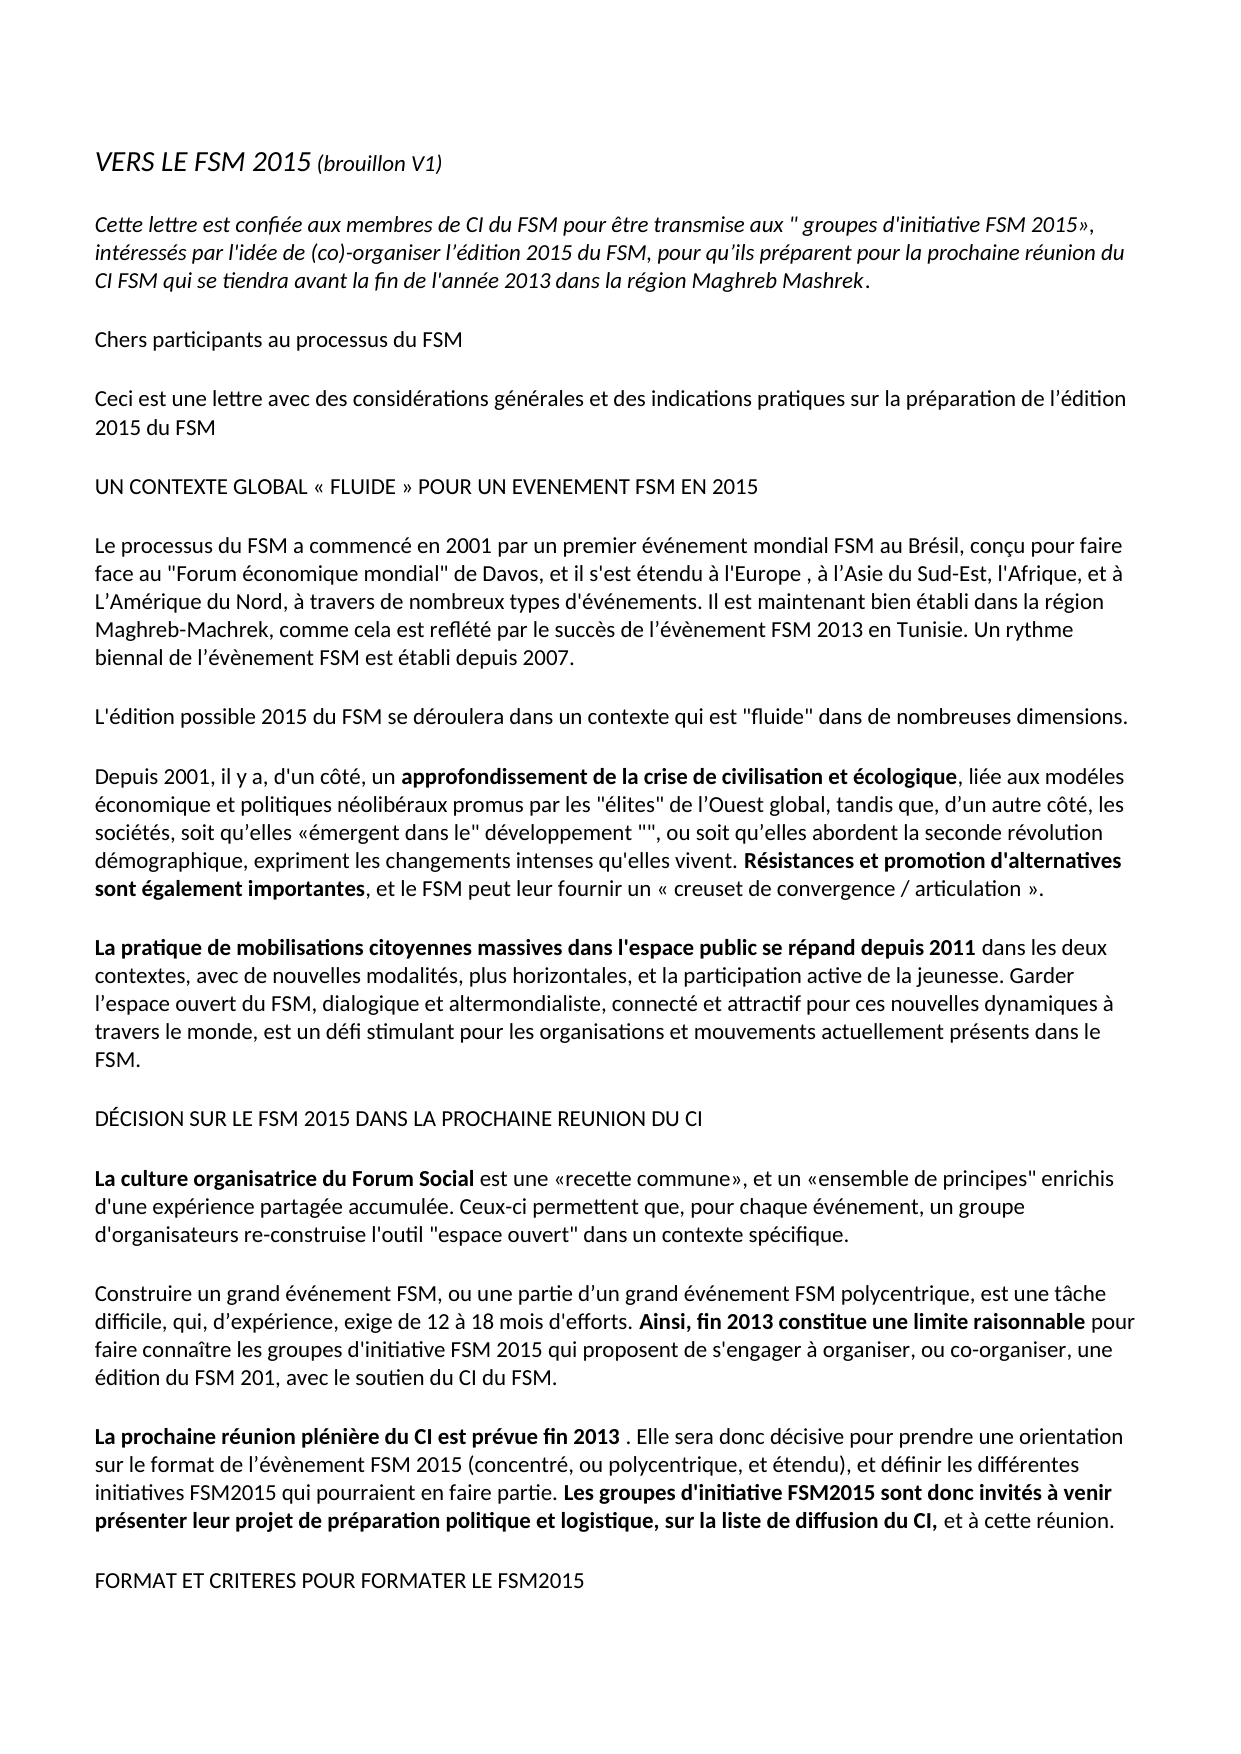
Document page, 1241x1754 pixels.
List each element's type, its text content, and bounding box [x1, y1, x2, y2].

text La pratique de mobilisations citoyennes massives dans l'espace public se répand depuis 2011 dans les deux contextes, avec de nouvelles modalités, plus horizontales, et la participation active de la jeunesse. Garder l’espace ouvert du FSM, dialogique et altermondialiste, connecté et attractif pour ces nouvelles dynamiques à travers le monde, est un défi stimulant pour les organisations et mouvements actuellement présents dans le FSM. [94, 933, 1146, 1073]
text FORMAT ET CRITERES POUR FORMATER LE FSM2015 [94, 1566, 1146, 1594]
text UN CONTEXTE GLOBAL « FLUIDE » POUR UN EVENEMENT FSM EN 2015 [94, 472, 1146, 500]
text Ceci est une lettre avec des considérations générales et des indications pratiques sur la préparation de l’édition 2015 du FSM [94, 384, 1146, 441]
text La culture organisatrice du Forum Social est une «recette commune», et un «ensemble de principes" enrichis d'une expérience partagée accumulée. Ceux-ci permettent que, pour chaque événement, un groupe d'organisateurs re-construise l'outil "espace ouvert" dans un contexte spécifique. [94, 1164, 1146, 1248]
text L'édition possible 2015 du FSM se déroulera dans un contexte qui est "fluide" dans de nombreuses dimensions. [94, 702, 1146, 731]
text Le processus du FSM a commencé en 2001 par un premier événement mondial FSM au Brésil, conçu pour faire face au "Forum économique mondial" de Davos, et il s'est étendu à l'Europe , à l’Asie du Sud-Est, l'Afrique, et à L’Amérique du Nord, à travers de nombreux types d'événements. Il est maintenant bien établi dans la région Maghreb-Machrek, comme cela est reflété par le succès de l’évènement FSM 2013 en Tunisie. Un rythme biennal de l’évènement FSM est établi depuis 2007. [94, 531, 1146, 671]
text La prochaine réunion plénière du CI est prévue fin 2013 . Elle sera donc décisive pour prendre une orientation sur le format de l’évènement FSM 2015 (concentré, ou polycentrique, et étendu), et définir les différentes initiatives FSM2015 qui pourraient en faire partie. Les groupes d'initiative FSM2015 sont donc invités à venir présenter leur projet de préparation politique et logistique, sur la liste de diffusion du CI, et à cette réunion. [94, 1422, 1146, 1534]
text Chers participants au processus du FSM [94, 325, 1146, 353]
text Construire un grand événement FSM, ou une partie d’un grand événement FSM polycentrique, est une tâche difficile, qui, d’expérience, exige de 12 à 18 mois d'efforts. Ainsi, fin 2013 constitue une limite raisonnable pour faire connaître les groupes d'initiative FSM 2015 qui proposent de s'engager à organiser, ou co-organiser, une édition du FSM 201, avec le soutien du CI du FSM. [94, 1279, 1146, 1391]
text VERS LE FSM 2015 (brouillon V1) [94, 143, 1146, 179]
text DÉCISION SUR LE FSM 2015 DANS LA PROCHAINE REUNION DU CI [94, 1104, 1146, 1132]
text Cette lettre est confiée aux membres de CI du FSM pour être transmise aux " groupes d'initiative FSM 2015», intéressés par l'idée de (co)-organiser l’édition 2015 du FSM, pour qu’ils préparent pour la prochaine réunion du CI FSM qui se tiendra avant la fin de l'année 2013 dans la région Maghreb Mashrek. [94, 210, 1146, 294]
text Depuis 2001, il y a, d'un côté, un approfondissement de la crise de civilisation et écologique, liée aux modéles économique et politiques néolibéraux promus par les "élites" de l’Ouest global, tandis que, d’un autre côté, les sociétés, soit qu’elles «émergent dans le" développement "", ou soit qu’elles abordent la seconde révolution démographique, expriment les changements intenses qu'elles vivent. Résistances et promotion d'alternatives sont également importantes, et le FSM peut leur fournir un « creuset de convergence / articulation ». [94, 762, 1146, 902]
